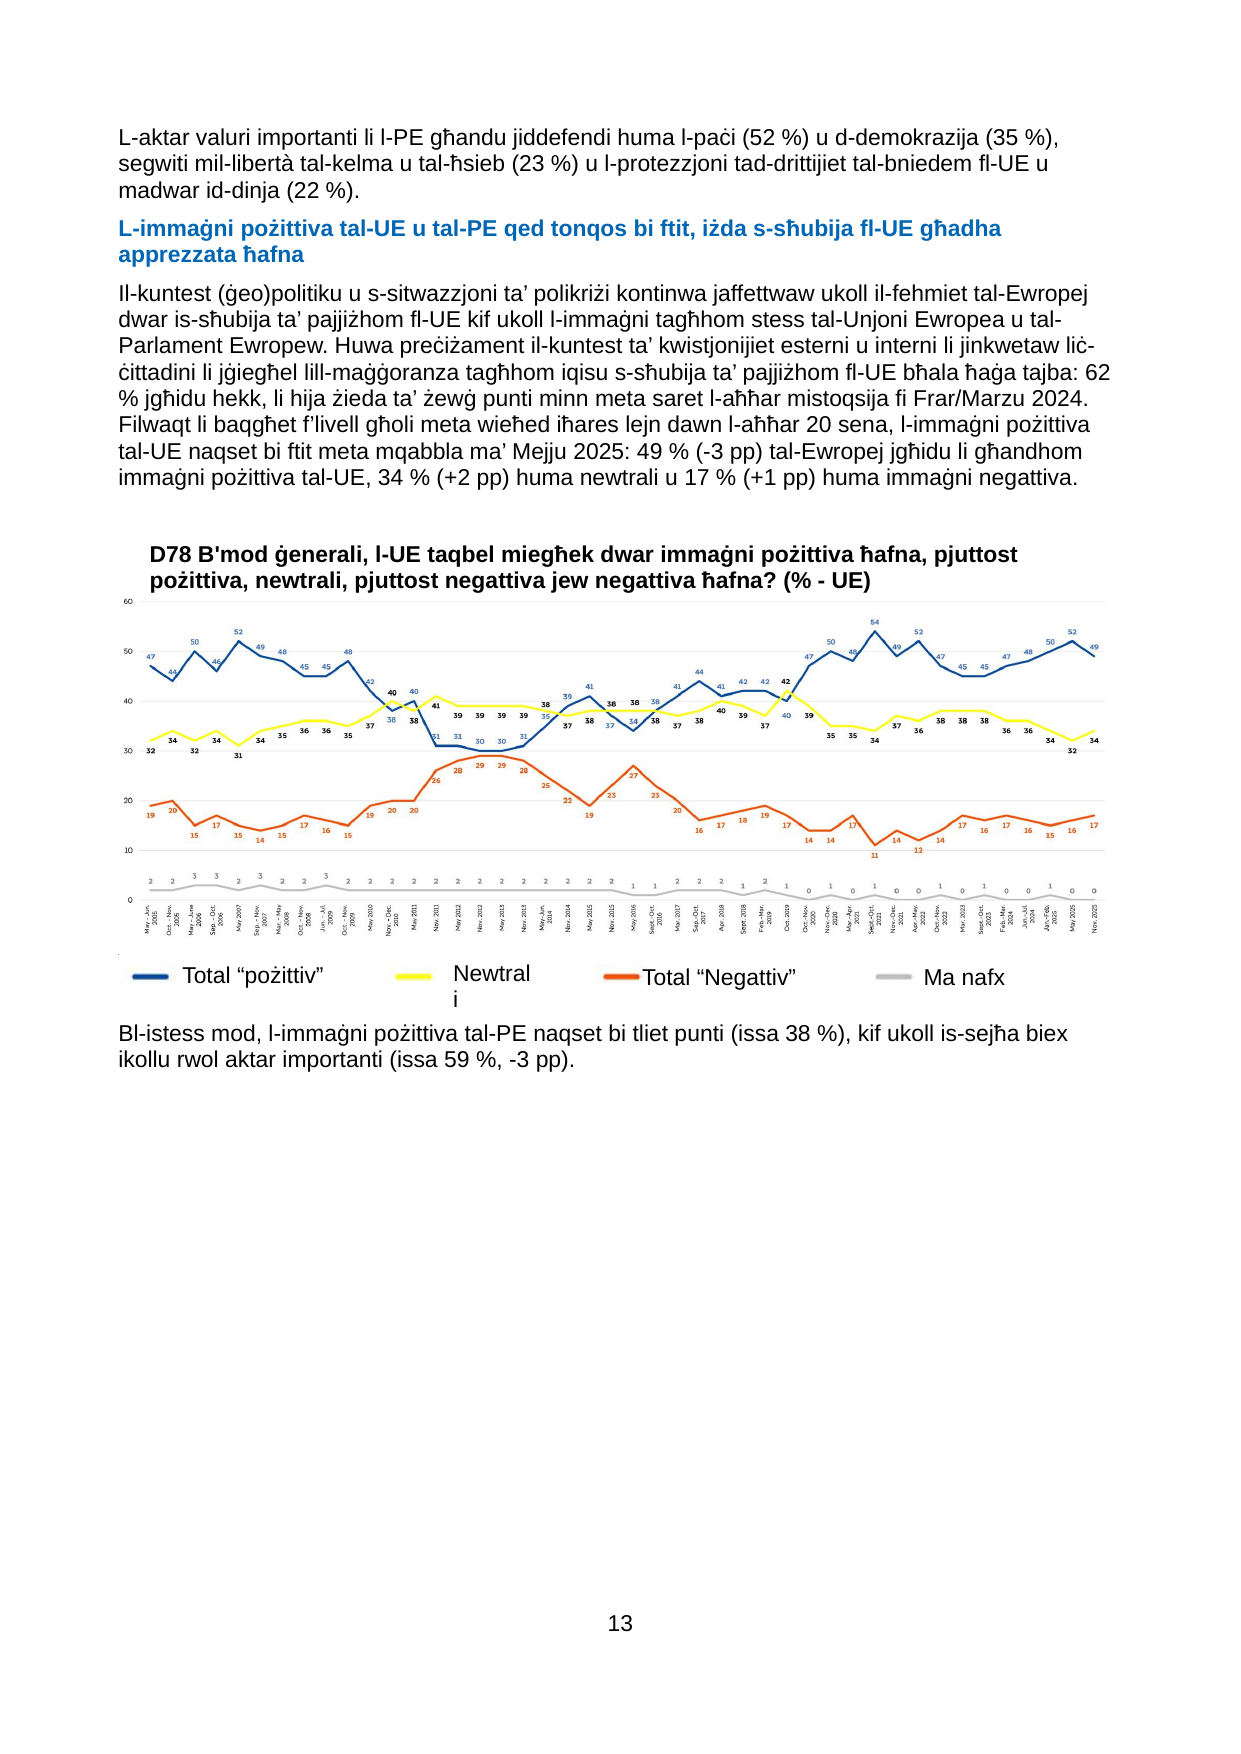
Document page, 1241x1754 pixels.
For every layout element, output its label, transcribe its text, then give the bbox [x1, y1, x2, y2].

picture [121, 965, 914, 986]
picture [736, 974, 742, 984]
text L-immaġni pożittiva tal-UE u tal-PE qed tonqos bi ftit, iżda s-sħubija fl-UE għadha apprezzata ħafna [118, 215, 1122, 268]
picture [118, 590, 1107, 955]
text Bl-istess mod, l-immaġni pożittiva tal-PE naqset bi tliet punti (issa 38 %), kif ukoll is-sejħa biex ikollu rwol aktar importanti (issa 59 %, -3 pp). [118, 541, 1122, 1073]
text Il-kuntest (ġeo)politiku u s-sitwazzjoni ta’ polikriżi kontinwa jaffettwaw ukoll il-fehmiet tal-Ewropej dwar is-sħubija ta’ pajjiżhom fl-UE kif ukoll l-immaġni tagħhom stess tal-Unjoni Ewropea u tal-Parlament Ewropew. Huwa preċiżament il-kuntest ta’ kwistjonijiet esterni u interni li jinkwetaw liċ-ċittadini li jġiegħel lill-maġġoranza tagħhom iqisu s-sħubija ta’ pajjiżhom fl-UE bħala ħaġa tajba: 62 % jgħidu hekk, li hija żieda ta’ żewġ punti minn meta saret l-aħħar mistoqsija fi Frar/Marzu 2024. Filwaqt li baqgħet f’livell għoli meta wieħed iħares lejn dawn l-aħħar 20 sena, l-immaġni pożittiva tal-UE naqset bi ftit meta mqabbla ma’ Mejju 2025: 49 % (-3 pp) tal-Ewropej jgħidu li għandhom immaġni pożittiva tal-UE, 34 % (+2 pp) huma newtrali u 17 % (+1 pp) huma immaġni negattiva. [118, 279, 1122, 490]
picture [458, 965, 466, 978]
text L-aktar valuri importanti li l-PE għandu jiddefendi huma l-paċi (52 %) u d-demokrazija (35 %), segwiti mil-libertà tal-kelma u tal-ħsieb (23 %) u l-protezzjoni tad-drittijiet tal-bniedem fl-UE u madwar id-dinja (22 %). [118, 124, 1122, 203]
